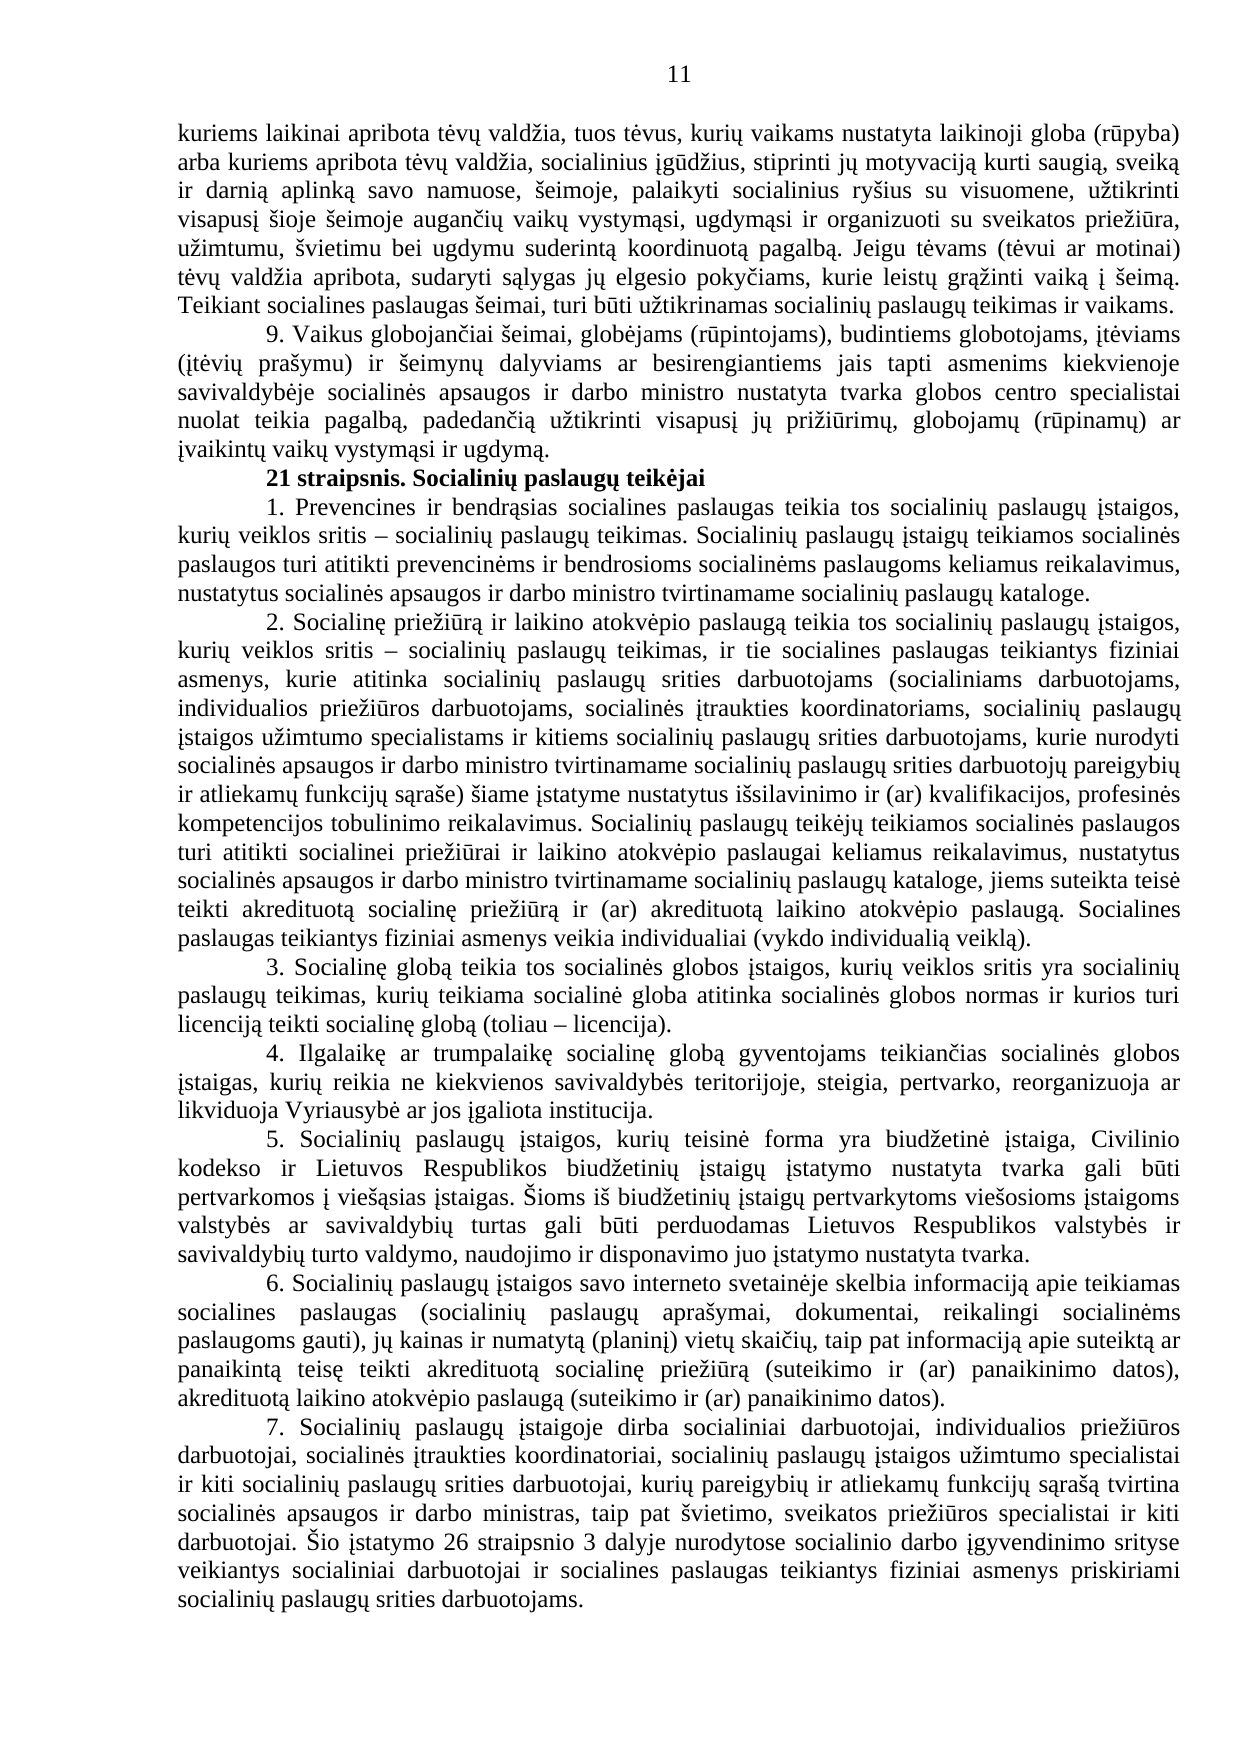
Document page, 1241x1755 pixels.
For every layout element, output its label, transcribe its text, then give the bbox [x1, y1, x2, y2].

text kuriems laikinai apribota tėvų valdžia, tuos tėvus, kurių vaikams nustatyta laikinoji globa (rūpyba) arba kuriems apribota tėvų valdžia, socialinius įgūdžius, stiprinti jų motyvaciją kurti saugią, sveiką ir darnią aplinką savo namuose, šeimoje, palaikyti socialinius ryšius su visuomene, užtikrinti visapusį šioje šeimoje augančių vaikų vystymąsi, ugdymąsi ir organizuoti su sveikatos priežiūra, užimtumu, švietimu bei ugdymu suderintą koordinuotą pagalbą. Jeigu tėvams (tėvui ar motinai) tėvų valdžia apribota, sudaryti sąlygas jų elgesio pokyčiams, kurie leistų grąžinti vaiką į šeimą. Teikiant socialines paslaugas šeimai, turi būti užtikrinamas socialinių paslaugų teikimas ir vaikams. [177, 118, 1181, 319]
text 6. Socialinių paslaugų įstaigos savo interneto svetainėje skelbia informaciją apie teikiamas socialines paslaugas (socialinių paslaugų aprašymai, dokumentai, reikalingi socialinėms paslaugoms gauti), jų kainas ir numatytą (planinį) vietų skaičių, taip pat informaciją apie suteiktą ar panaikintą teisę teikti akredituotą socialinę priežiūrą (suteikimo ir (ar) panaikinimo datos), akredituotą laikino atokvėpio paslaugą (suteikimo ir (ar) panaikinimo datos). [177, 1268, 1181, 1412]
text 5. Socialinių paslaugų įstaigos, kurių teisinė forma yra biudžetinė įstaiga, Civilinio kodekso ir Lietuvos Respublikos biudžetinių įstaigų įstatymo nustatyta tvarka gali būti pertvarkomos į viešąsias įstaigas. Šioms iš biudžetinių įstaigų pertvarkytoms viešosioms įstaigoms valstybės ar savivaldybių turtas gali būti perduodamas Lietuvos Respublikos valstybės ir savivaldybių turto valdymo, naudojimo ir disponavimo juo įstatymo nustatyta tvarka. [177, 1124, 1181, 1268]
text 2. Socialinę priežiūrą ir laikino atokvėpio paslaugą teikia tos socialinių paslaugų įstaigos, kurių veiklos sritis – socialinių paslaugų teikimas, ir tie socialines paslaugas teikiantys fiziniai asmenys, kurie atitinka socialinių paslaugų srities darbuotojams (socialiniams darbuotojams, individualios priežiūros darbuotojams, socialinės įtraukties koordinatoriams, socialinių paslaugų įstaigos užimtumo specialistams ir kitiems socialinių paslaugų srities darbuotojams, kurie nurodyti socialinės apsaugos ir darbo ministro tvirtinamame socialinių paslaugų srities darbuotojų pareigybių ir atliekamų funkcijų sąraše) šiame įstatyme nustatytus išsilavinimo ir (ar) kvalifikacijos, profesinės kompetencijos tobulinimo reikalavimus. Socialinių paslaugų teikėjų teikiamos socialinės paslaugos turi atitikti socialinei priežiūrai ir laikino atokvėpio paslaugai keliamus reikalavimus, nustatytus socialinės apsaugos ir darbo ministro tvirtinamame socialinių paslaugų kataloge, jiems suteikta teisė teikti akredituotą socialinę priežiūrą ir (ar) akredituotą laikino atokvėpio paslaugą. Socialines paslaugas teikiantys fiziniai asmenys veikia individualiai (vykdo individualią veiklą). [177, 607, 1181, 952]
text 7. Socialinių paslaugų įstaigoje dirba socialiniai darbuotojai, individualios priežiūros darbuotojai, socialinės įtraukties koordinatoriai, socialinių paslaugų įstaigos užimtumo specialistai ir kiti socialinių paslaugų srities darbuotojai, kurių pareigybių ir atliekamų funkcijų sąrašą tvirtina socialinės apsaugos ir darbo ministras, taip pat švietimo, sveikatos priežiūros specialistai ir kiti darbuotojai. Šio įstatymo 26 straipsnio 3 dalyje nurodytose socialinio darbo įgyvendinimo srityse veikiantys socialiniai darbuotojai ir socialines paslaugas teikiantys fiziniai asmenys priskiriami socialinių paslaugų srities darbuotojams. [177, 1412, 1181, 1613]
text 4. Ilgalaikę ar trumpalaikę socialinę globą gyventojams teikiančias socialinės globos įstaigas, kurių reikia ne kiekvienos savivaldybės teritorijoje, steigia, pertvarko, reorganizuoja ar likviduoja Vyriausybė ar jos įgaliota institucija. [177, 1038, 1181, 1124]
text 9. Vaikus globojančiai šeimai, globėjams (rūpintojams), budintiems globotojams, įtėviams (įtėvių prašymu) ir šeimynų dalyviams ar besirengiantiems jais tapti asmenims kiekvienoje savivaldybėje socialinės apsaugos ir darbo ministro nustatyta tvarka globos centro specialistai nuolat teikia pagalbą, padedančią užtikrinti visapusį jų prižiūrimų, globojamų (rūpinamų) ar įvaikintų vaikų vystymąsi ir ugdymą. [177, 319, 1181, 463]
text 1. Prevencines ir bendrąsias socialines paslaugas teikia tos socialinių paslaugų įstaigos, kurių veiklos sritis – socialinių paslaugų teikimas. Socialinių paslaugų įstaigų teikiamos socialinės paslaugos turi atitikti prevencinėms ir bendrosioms socialinėms paslaugoms keliamus reikalavimus, nustatytus socialinės apsaugos ir darbo ministro tvirtinamame socialinių paslaugų kataloge. [177, 492, 1181, 607]
text 21 straipsnis. Socialinių paslaugų teikėjai [177, 463, 1181, 492]
text 3. Socialinę globą teikia tos socialinės globos įstaigos, kurių veiklos sritis yra socialinių paslaugų teikimas, kurių teikiama socialinė globa atitinka socialinės globos normas ir kurios turi licenciją teikti socialinę globą (toliau – licencija). [177, 952, 1181, 1038]
